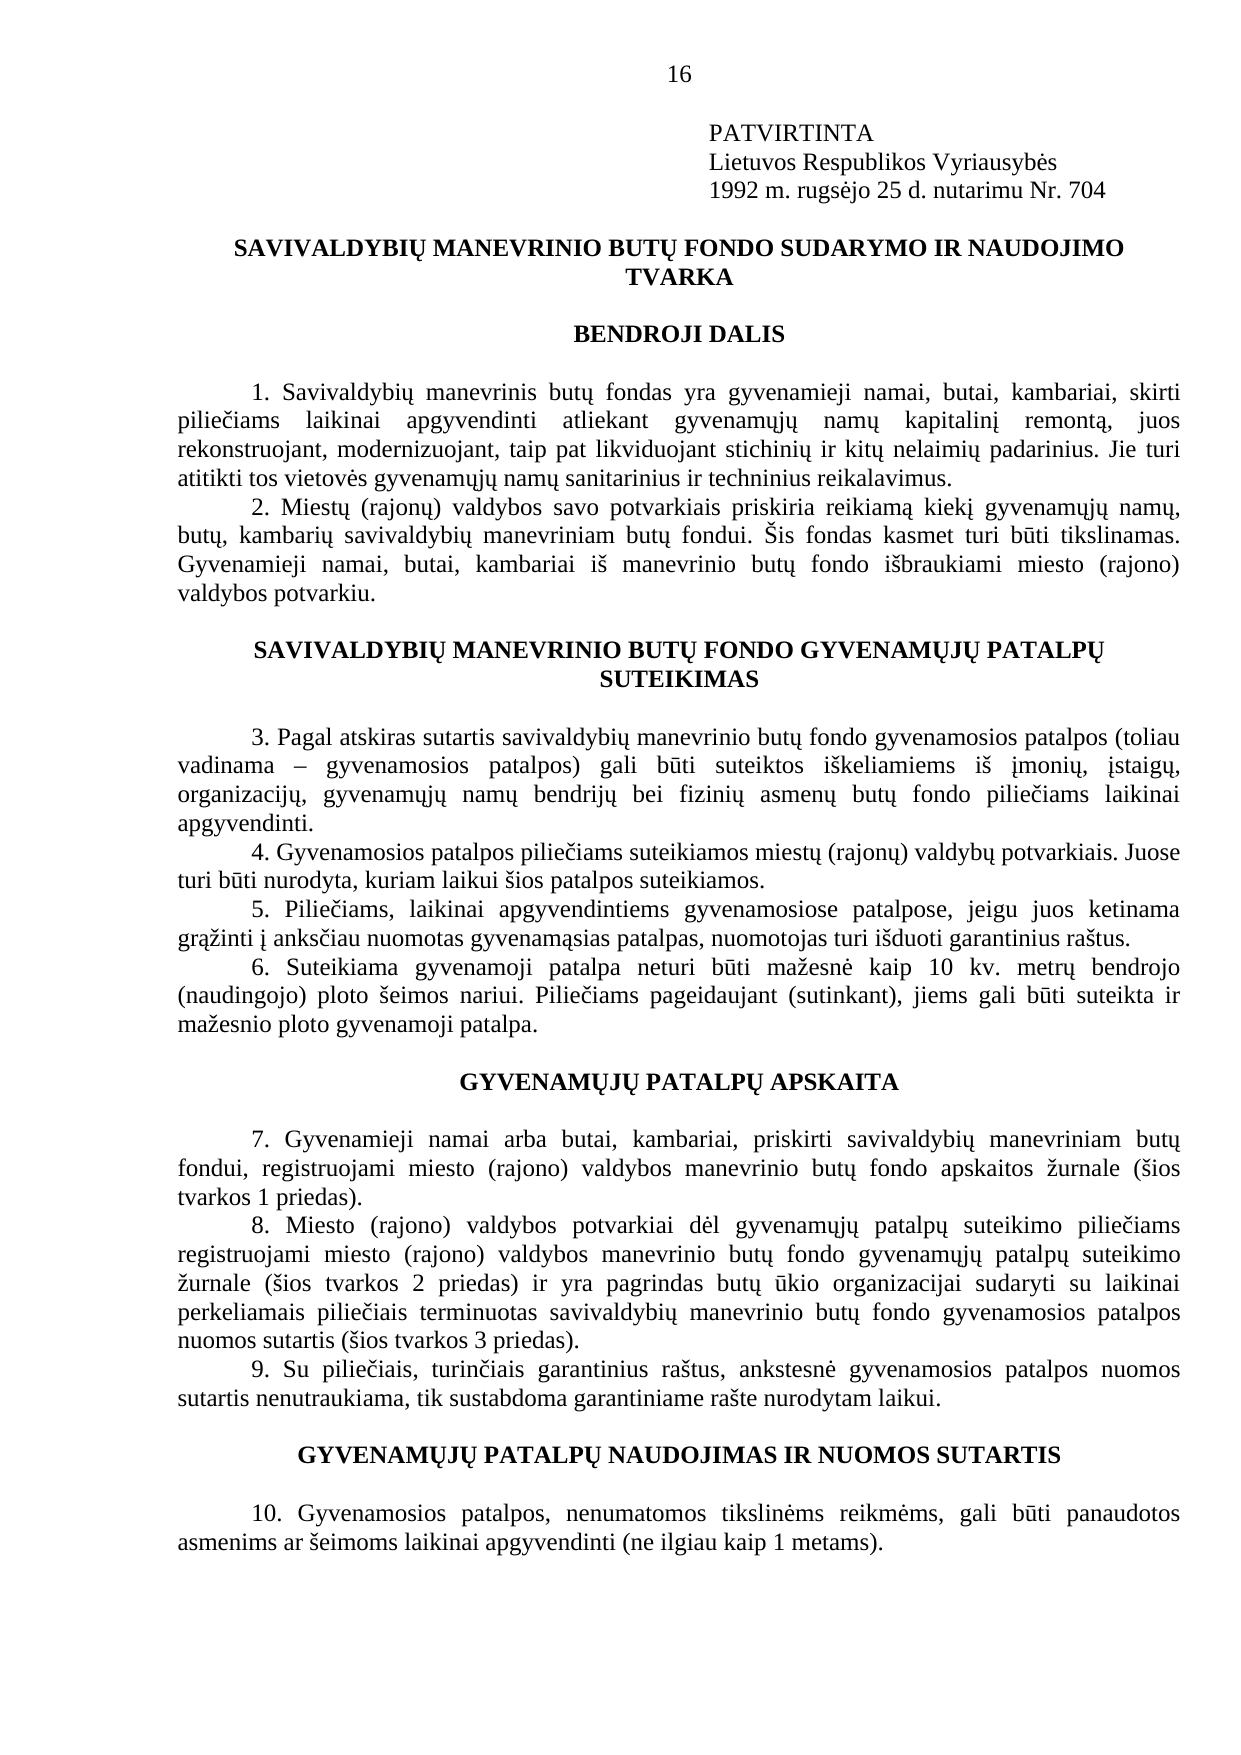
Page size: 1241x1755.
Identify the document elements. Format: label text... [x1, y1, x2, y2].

text 8. Miesto (rajono) valdybos potvarkiai dėl gyvenamųjų patalpų suteikimo piliečiams registruojami miesto (rajono) valdybos manevrinio butų fondo gyvenamųjų patalpų suteikimo žurnale (šios tvarkos 2 priedas) ir yra pagrindas butų ūkio organizacijai sudaryti su laikinai perkeliamais piliečiais terminuotas savivaldybių manevrinio butų fondo gyvenamosios patalpos nuomos sutartis (šios tvarkos 3 priedas). [177, 1211, 1181, 1354]
text 5. Piliečiams, laikinai apgyvendintiems gyvenamosiose patalpose, jeigu juos ketinama grąžinti į anksčiau nuomotas gyvenamąsias patalpas, nuomotojas turi išduoti garantinius raštus. [177, 894, 1181, 952]
text 7. Gyvenamieji namai arba butai, kambariai, priskirti savivaldybių manevriniam butų fondui, registruojami miesto (rajono) valdybos manevrinio butų fondo apskaitos žurnale (šios tvarkos 1 priedas). [177, 1124, 1181, 1211]
text 2. Miestų (rajonų) valdybos savo potvarkiais priskiria reikiamą kiekį gyvenamųjų namų, butų, kambarių savivaldybių manevriniam butų fondui. Šis fondas kasmet turi būti tikslinamas. Gyvenamieji namai, butai, kambariai iš manevrinio butų fondo išbraukiami miesto (rajono) valdybos potvarkiu. [177, 492, 1181, 607]
text Savivaldybių manevrinio butų fondo gyvenamųjų patalpų suteikimas [177, 636, 1181, 693]
text Lietuvos Respublikos Vyriausybės [177, 147, 1181, 176]
text 9. Su piliečiais, turinčiais garantinius raštus, ankstesnė gyvenamosios patalpos nuomos sutartis nenutraukiama, tik sustabdoma garantiniame rašte nurodytam laikui. [177, 1354, 1181, 1412]
text 1992 m. rugsėjo 25 d. nutarimu Nr. 704 [177, 176, 1181, 204]
text 10. Gyvenamosios patalpos, nenumatomos tikslinėms reikmėms, gali būti panaudotos asmenims ar šeimoms laikinai apgyvendinti (ne ilgiau kaip 1 metams). [177, 1498, 1181, 1556]
text Savivaldybių manevrinio butų fondo sudarymo ir naudojimo tvarka [177, 233, 1181, 291]
text Bendroji dalis [177, 319, 1181, 348]
text PATVIRTINTA [709, 118, 1181, 147]
text 3. Pagal atskiras sutartis savivaldybių manevrinio butų fondo gyvenamosios patalpos (toliau vadinama – gyvenamosios patalpos) gali būti suteiktos iškeliamiems iš įmonių, įstaigų, organizacijų, gyvenamųjų namų bendrijų bei fizinių asmenų butų fondo piliečiams laikinai apgyvendinti. [177, 722, 1181, 837]
text 4. Gyvenamosios patalpos piliečiams suteikiamos miestų (rajonų) valdybų potvarkiais. Juose turi būti nurodyta, kuriam laikui šios patalpos suteikiamos. [177, 837, 1181, 894]
text 1. Savivaldybių manevrinis butų fondas yra gyvenamieji namai, butai, kambariai, skirti piliečiams laikinai apgyvendinti atliekant gyvenamųjų namų kapitalinį remontą, juos rekonstruojant, modernizuojant, taip pat likviduojant stichinių ir kitų nelaimių padarinius. Jie turi atitikti tos vietovės gyvenamųjų namų sanitarinius ir techninius reikalavimus. [177, 377, 1181, 492]
text 6. Suteikiama gyvenamoji patalpa neturi būti mažesnė kaip 10 kv. metrų bendrojo (naudingojo) ploto šeimos nariui. Piliečiams pageidaujant (sutinkant), jiems gali būti suteikta ir mažesnio ploto gyvenamoji patalpa. [177, 952, 1181, 1038]
text Gyvenamųjų patalpų apskaita [177, 1067, 1181, 1096]
text Gyvenamųjų patalpų naudojimas ir nuomos sutartis [177, 1441, 1181, 1469]
